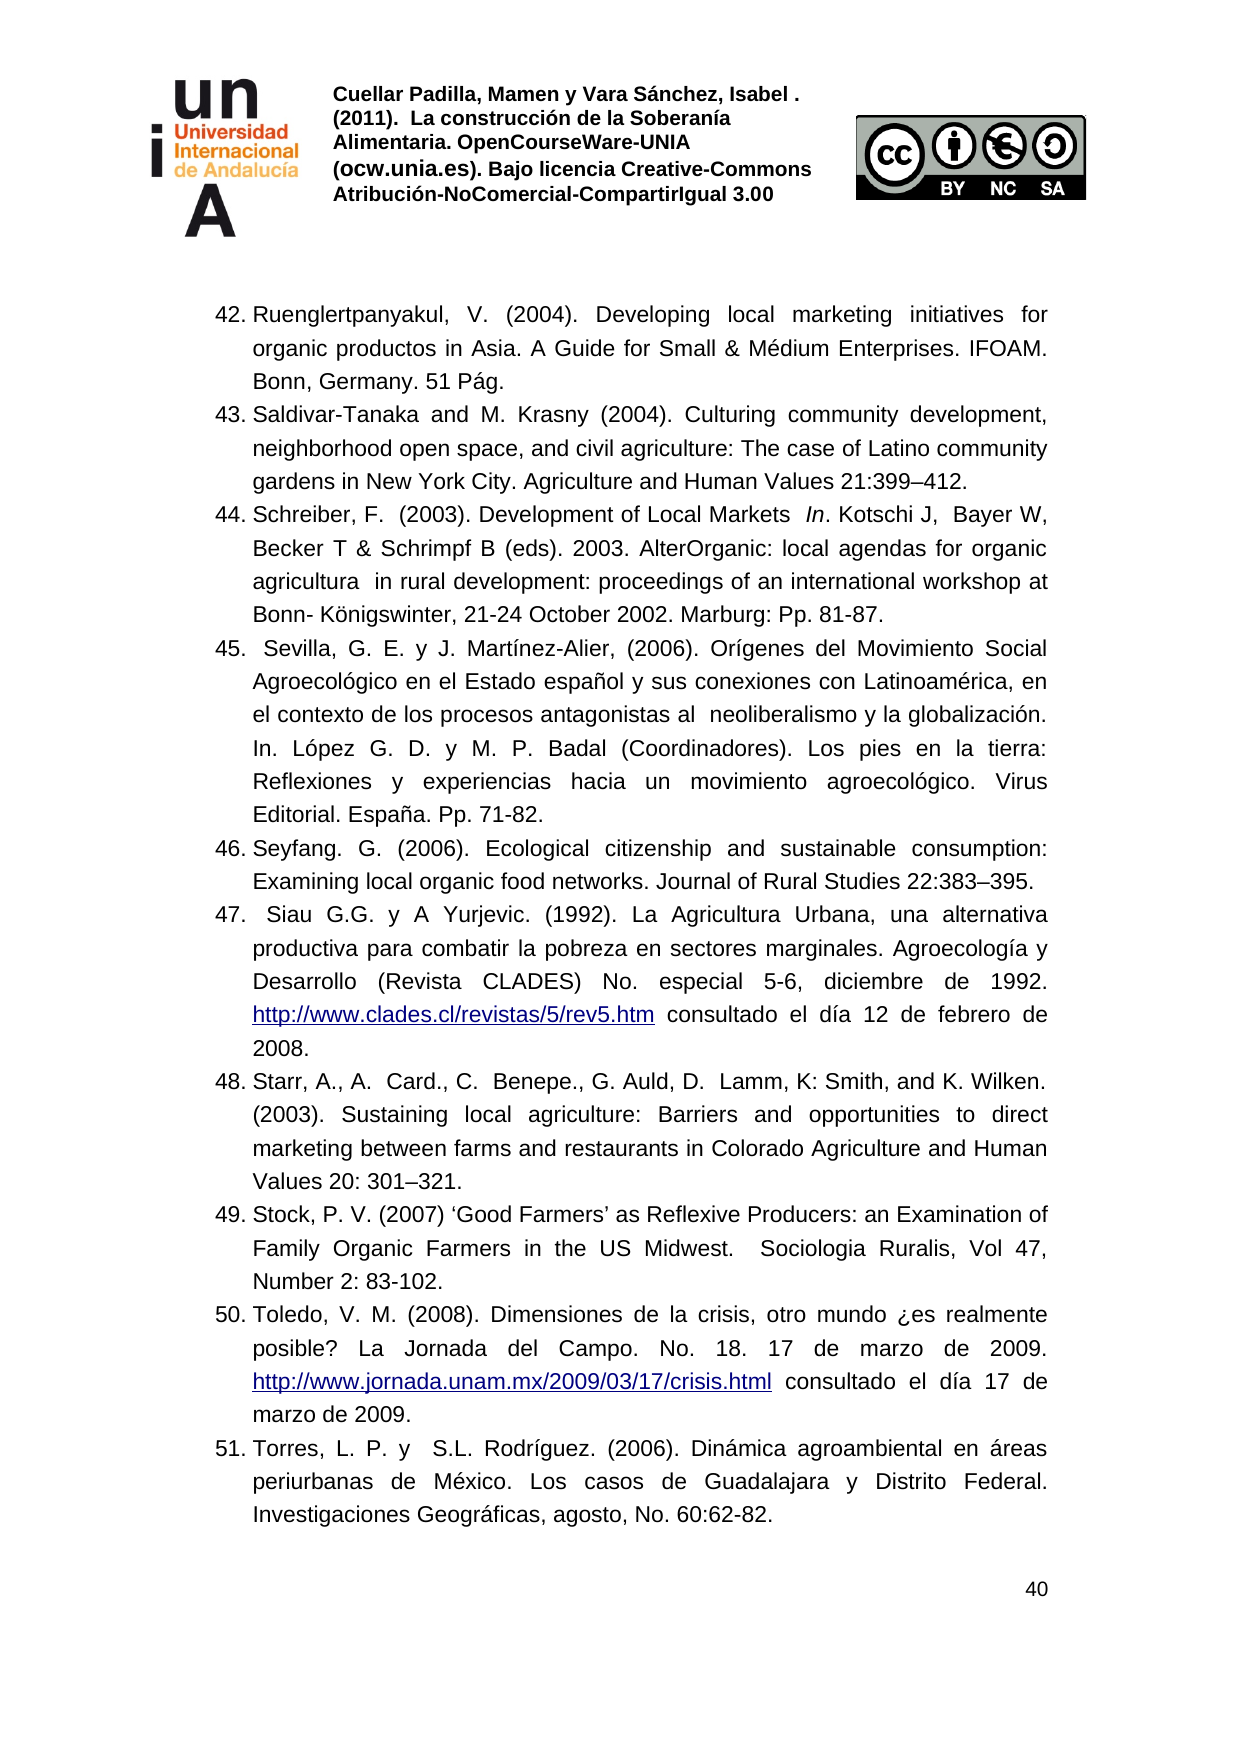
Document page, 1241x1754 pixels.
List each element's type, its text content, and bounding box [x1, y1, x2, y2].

list Starr, A., A. Card., C. Benepe., G. Auld, D. Lamm, K: Smith, and K. Wilken. (2003). Sustaining local agriculture: Barriers and opportunities to direct marketing between farms and restaurants in Colorado Agriculture and Human Values 20: 301–321. [215, 1063, 1048, 1196]
list Siau G.G. y A Yurjevic. (1992). La Agricultura Urbana, una alternativa productiva para combatir la pobreza en sectores marginales. Agroecología y Desarrollo (Revista CLADES) No. especial 5-6, diciembre de 1992. http://www.clades.cl/revistas/5/rev5.htm consultado el día 12 de febrero de 2008. [215, 896, 1048, 1063]
list Stock, P. V. (2007) ‘Good Farmers’ as Reflexive Producers: an Examination of Family Organic Farmers in the US Midwest. Sociologia Ruralis, Vol 47, Number 2: 83-102. [215, 1196, 1048, 1296]
list Schreiber, F. (2003). Development of Local Markets In. Kotschi J, Bayer W, Becker T & Schrimpf B (eds). 2003. AlterOrganic: local agendas for organic agricultura in rural development: proceedings of an international workshop at Bonn- Königswinter, 21-24 October 2002. Marburg: Pp. 81-87. [215, 496, 1048, 629]
list Ruenglertpanyakul, V. (2004). Developing local marketing initiatives for organic productos in Asia. A Guide for Small & Médium Enterprises. IFOAM. Bonn, Germany. 51 Pág. [215, 296, 1048, 396]
list Toledo, V. M. (2008). Dimensiones de la crisis, otro mundo ¿es realmente posible? La Jornada del Campo. No. 18. 17 de marzo de 2009. http://www.jornada.unam.mx/2009/03/17/crisis.html consultado el día 17 de marzo de 2009. [215, 1296, 1048, 1429]
list Seyfang. G. (2006). Ecological citizenship and sustainable consumption: Examining local organic food networks. Journal of Rural Studies 22:383–395. [215, 829, 1048, 896]
picture [148, 75, 303, 240]
list Sevilla, G. E. y J. Martínez-Alier, (2006). Orígenes del Movimiento Social Agroecológico en el Estado español y sus conexiones con Latinoamérica, en el contexto de los procesos antagonistas al neoliberalismo y la globalización. In. López G. D. y M. P. Badal (Coordinadores). Los pies en la tierra: Reflexiones y experiencias hacia un movimiento agroecológico. Virus Editorial. España. Pp. 71-82. [215, 629, 1048, 829]
list Torres, L. P. y S.L. Rodríguez. (2006). Dinámica agroambiental en áreas periurbanas de México. Los casos de Guadalajara y Distrito Federal. Investigaciones Geográficas, agosto, No. 60:62-82. [215, 1429, 1048, 1529]
list Saldivar-Tanaka and M. Krasny (2004). Culturing community development, neighborhood open space, and civil agriculture: The case of Latino community gardens in New York City. Agriculture and Human Values 21:399–412. [215, 396, 1048, 496]
